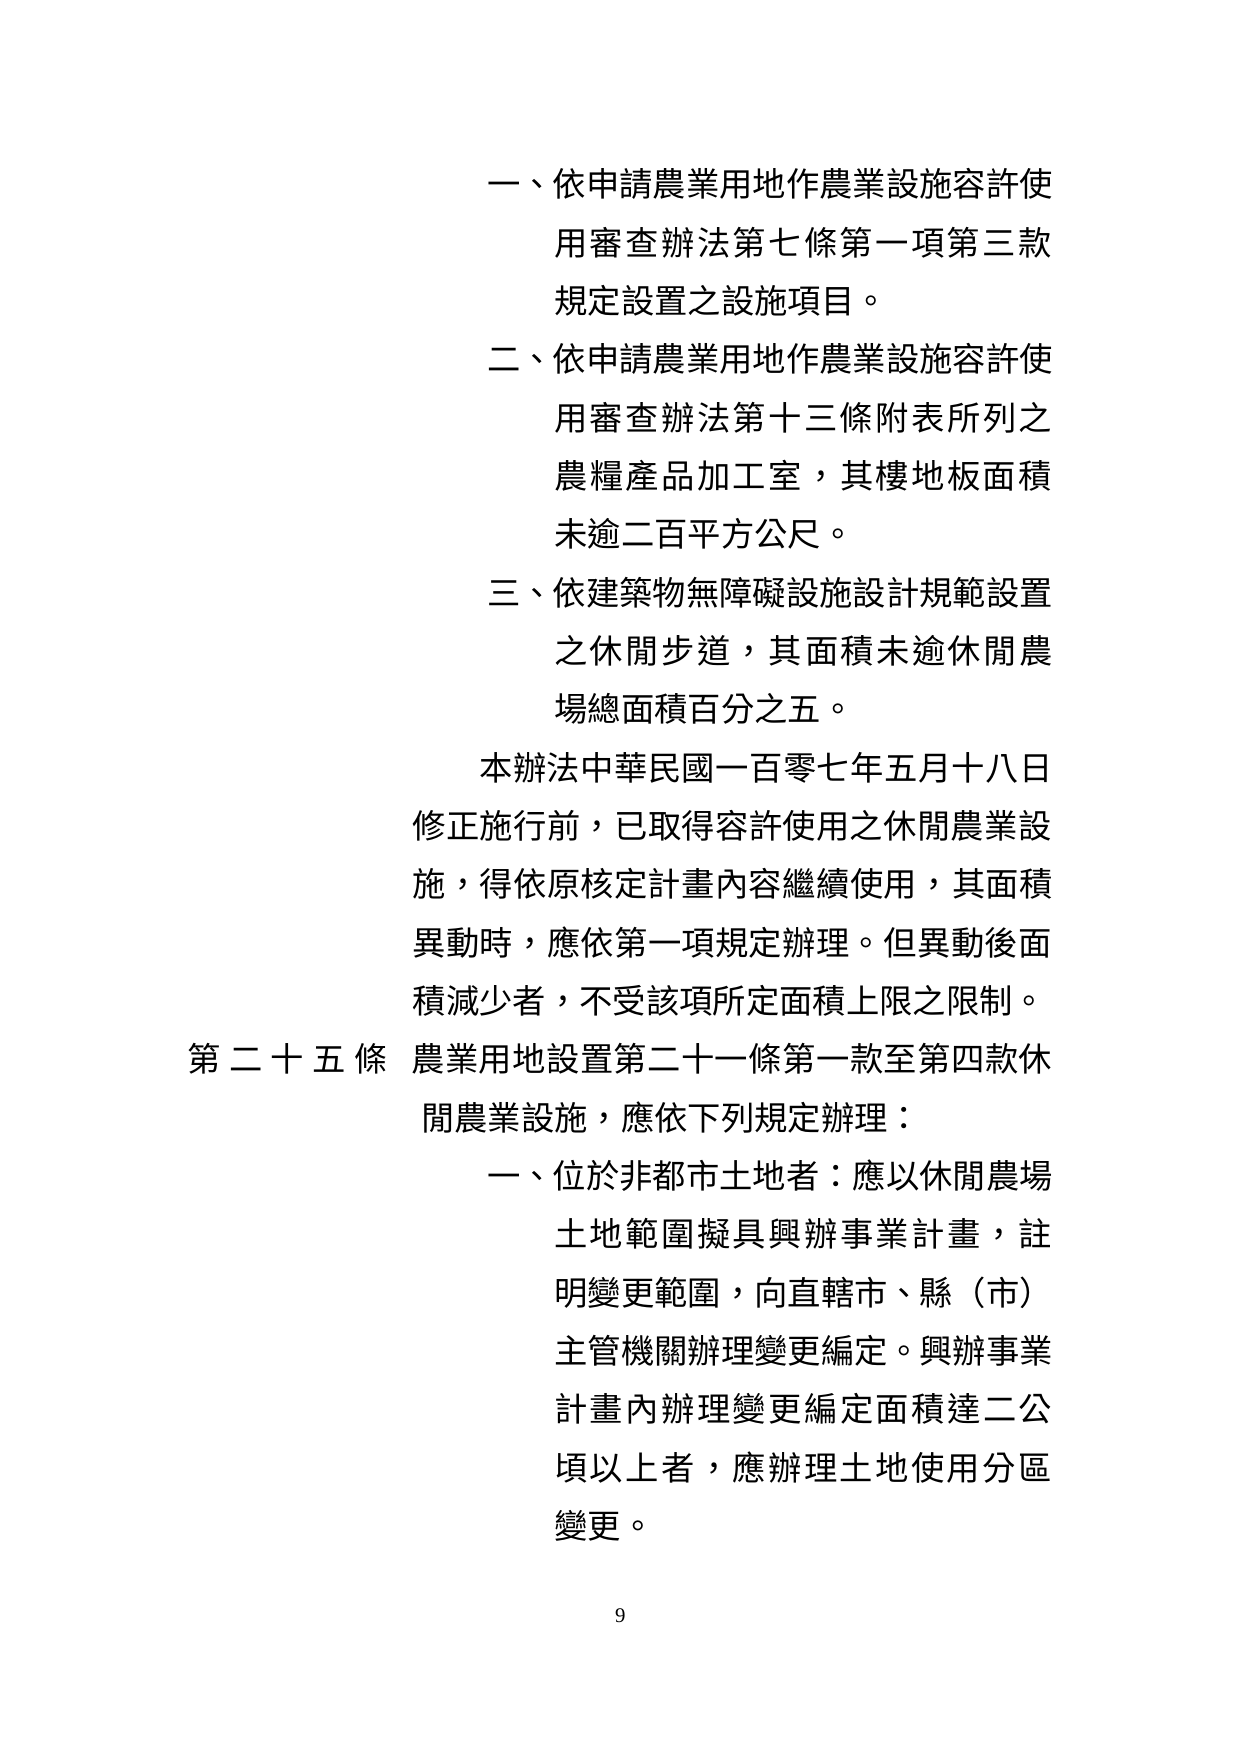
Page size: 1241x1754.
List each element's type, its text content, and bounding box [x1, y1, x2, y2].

text 第 二 十 五 條 農業用地設置第二十一條第一款至第四款休閒農業設施，應依下列規定辦理： [187, 1025, 1053, 1142]
text 一、位於非都市土地者：應以休閒農場土地範圍擬具興辦事業計畫，註明變更範圍，向直轄市、縣（市）主管機關辦理變更編定。興辦事業計畫內辦理變更編定面積達二公頃以上者，應辦理土地使用分區變更。 [487, 1142, 1053, 1550]
text 一、依申請農業用地作農業設施容許使用審查辦法第七條第一項第三款規定設置之設施項目。 [487, 150, 1053, 325]
text 三、依建築物無障礙設施設計規範設置之休閒步道，其面積未逾休閒農場總面積百分之五。 [487, 558, 1053, 733]
text 本辦法中華民國一百零七年五月十八日修正施行前，已取得容許使用之休閒農業設施，得依原核定計畫內容繼續使用，其面積異動時，應依第一項規定辦理。但異動後面積減少者，不受該項所定面積上限之限制。 [412, 733, 1053, 1025]
text 二、依申請農業用地作農業設施容許使用審查辦法第十三條附表所列之農糧產品加工室，其樓地板面積未逾二百平方公尺。 [487, 325, 1053, 558]
